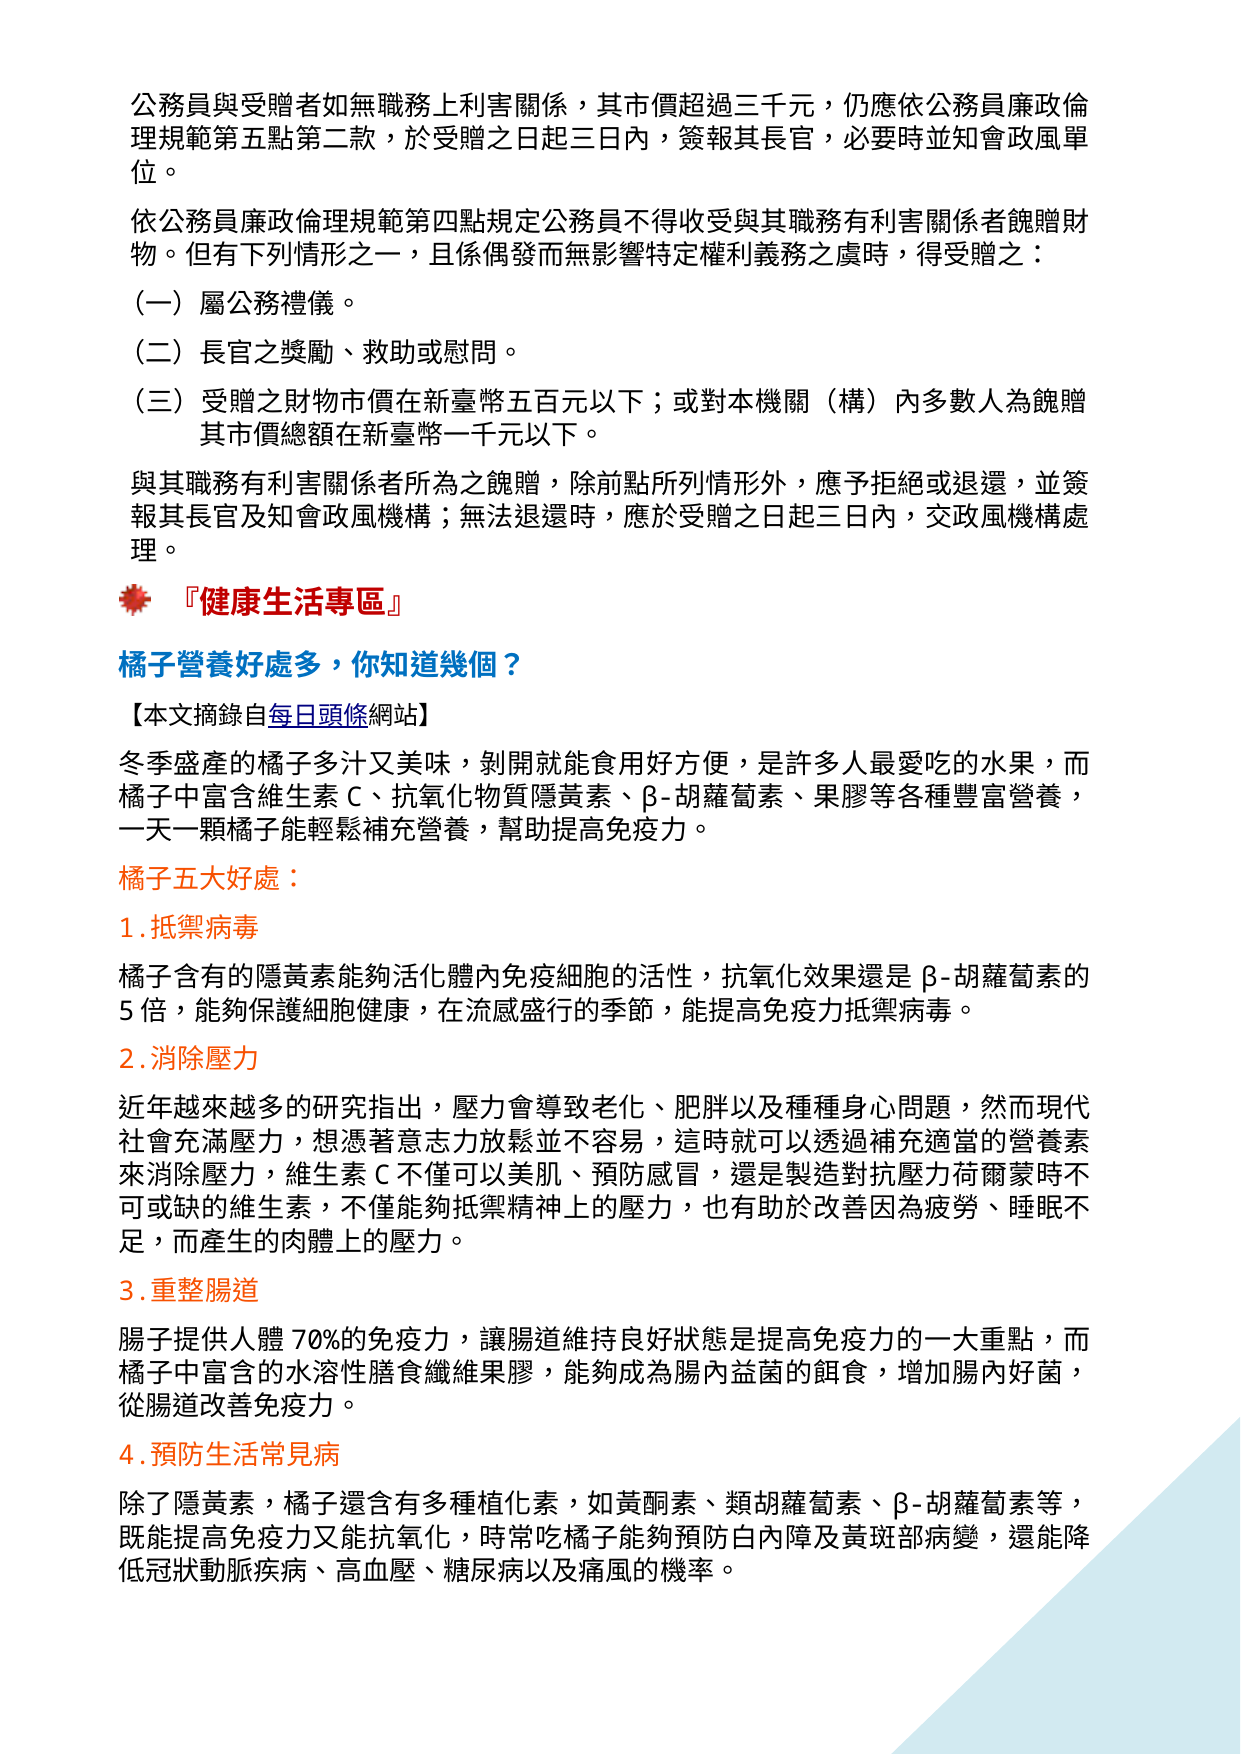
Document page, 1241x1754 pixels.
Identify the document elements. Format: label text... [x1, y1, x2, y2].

list 『健康生活專區』 [118, 577, 1122, 622]
text 橘子含有的隱黃素能夠活化體內免疫細胞的活性，抗氧化效果還是β-胡蘿蔔素的5倍，能夠保護細胞健康，在流感盛行的季節，能提高免疫力抵禦病毒。 [118, 960, 1091, 1027]
text 4.預防生活常見病 [118, 1438, 1091, 1471]
text （三）受贈之財物市價在新臺幣五百元以下；或對本機關（構）內多數人為餽贈，其市價總額在新臺幣一千元以下。 [118, 384, 1091, 451]
text 橘子五大好處： [118, 862, 1091, 895]
text 【本文摘錄自每日頭條網站】 [118, 697, 1091, 731]
text 2.消除壓力 [118, 1042, 1091, 1076]
text 1.抵禦病毒 [118, 911, 1091, 944]
text 公務員與受贈者如無職務上利害關係，其市價超過三千元，仍應依公務員廉政倫理規範第五點第二款，於受贈之日起三日內，簽報其長官，必要時並知會政風單位。 [131, 89, 1091, 189]
text 冬季盛產的橘子多汁又美味，剝開就能食用好方便，是許多人最愛吃的水果，而橘子中富含維生素C、抗氧化物質隱黃素、β-胡蘿蔔素、果膠等各種豐富營養，一天一顆橘子能輕鬆補充營養，幫助提高免疫力。 [118, 746, 1091, 846]
text （二）長官之獎勵、救助或慰問。 [118, 336, 1091, 369]
text 3.重整腸道 [118, 1273, 1091, 1307]
text （一）屬公務禮儀。 [118, 287, 1091, 320]
text 除了隱黃素，橘子還含有多種植化素，如黃酮素、類胡蘿蔔素、β-胡蘿蔔素等，既能提高免疫力又能抗氧化，時常吃橘子能夠預防白內障及黃斑部病變，還能降低冠狀動脈疾病、高血壓、糖尿病以及痛風的機率。 [118, 1487, 1091, 1587]
text 腸子提供人體70%的免疫力，讓腸道維持良好狀態是提高免疫力的一大重點，而橘子中富含的水溶性膳食纖維果膠，能夠成為腸內益菌的餌食，增加腸內好菌，從腸道改善免疫力。 [118, 1322, 1091, 1422]
text 依公務員廉政倫理規範第四點規定公務員不得收受與其職務有利害關係者餽贈財物。但有下列情形之一，且係偶發而無影響特定權利義務之虞時，得受贈之： [131, 204, 1091, 271]
text 橘子營養好處多，你知道幾個？ [118, 648, 1091, 682]
text 與其職務有利害關係者所為之餽贈，除前點所列情形外，應予拒絕或退還，並簽報其長官及知會政風機構；無法退還時，應於受贈之日起三日內，交政風機構處理。 [131, 467, 1091, 567]
text 近年越來越多的研究指出，壓力會導致老化、肥胖以及種種身心問題，然而現代社會充滿壓力，想憑著意志力放鬆並不容易，這時就可以透過補充適當的營養素來消除壓力，維生素C不僅可以美肌、預防感冒，還是製造對抗壓力荷爾蒙時不可或缺的維生素，不僅能夠抵禦精神上的壓力，也有助於改善因為疲勞、睡眠不足，而產生的肉體上的壓力。 [118, 1091, 1091, 1258]
